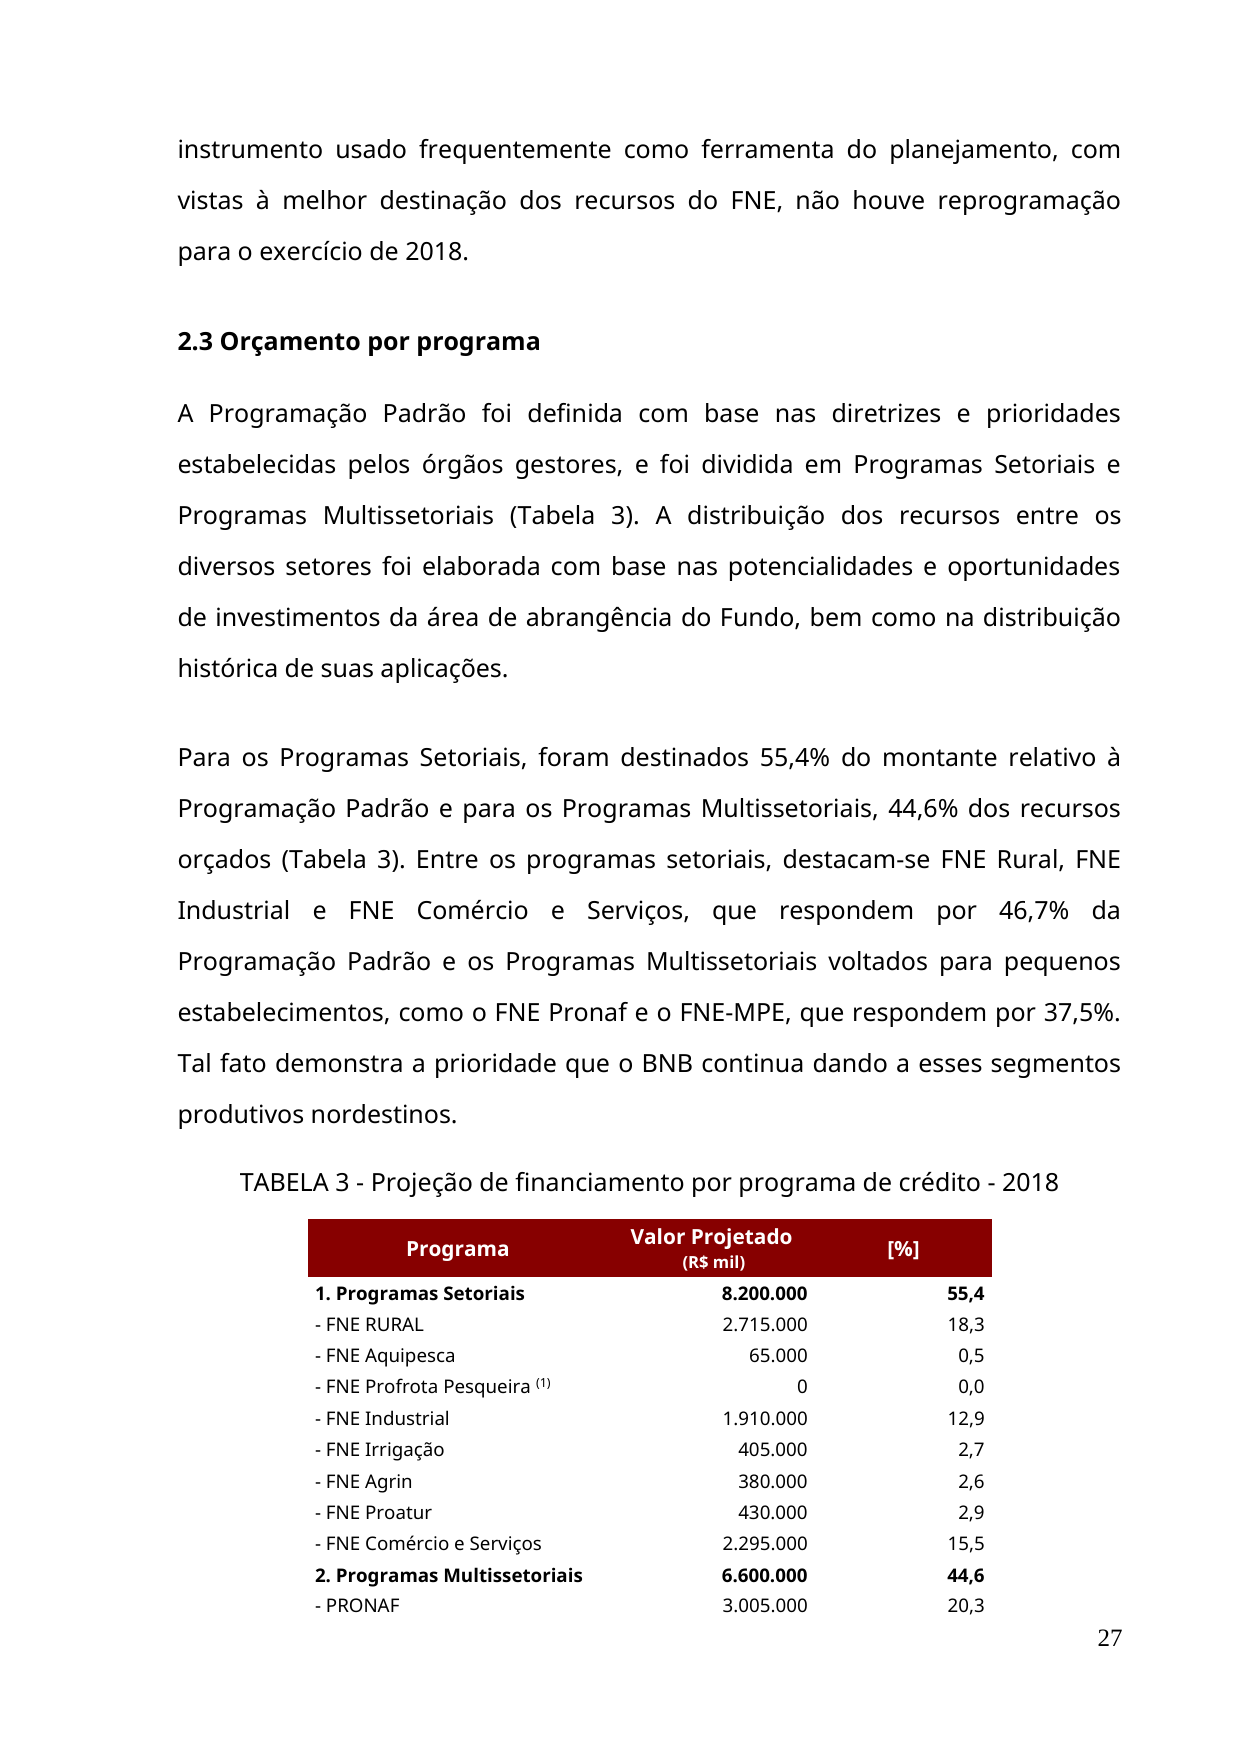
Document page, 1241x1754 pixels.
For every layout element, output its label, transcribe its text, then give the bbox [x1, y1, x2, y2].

table_cell 0,5 [815, 1340, 992, 1371]
table_header Valor Projetado (R$ mil) [608, 1219, 815, 1277]
table_cell 380.000 [608, 1465, 815, 1496]
text Tabela 3 - Projeção de financiamento por programa de crédito - 2018 [177, 1164, 1122, 1198]
table_cell 2,9 [815, 1496, 992, 1528]
table_cell 15,5 [815, 1528, 992, 1559]
table_cell 3.005.000 [608, 1590, 815, 1620]
table_cell 65.000 [608, 1340, 815, 1371]
table_cell 6.600.000 [608, 1559, 815, 1590]
table_cell 0 [608, 1371, 815, 1402]
table_cell - FNE Industrial [308, 1402, 608, 1434]
table_cell - FNE Irrigação [308, 1434, 608, 1465]
table_cell 405.000 [608, 1434, 815, 1465]
table_cell - FNE Proatur [308, 1496, 608, 1528]
text Para os Programas Setoriais, foram destinados 55,4% do montante relativo à Programação Padrão e para os Programas Multissetoriais, 44,6% dos recursos orçados (Tabela 3). Entre os programas setoriais, destacam-se FNE Rural, FNE Industrial e FNE Comércio e Serviços, que respondem por 46,7% da Programação Padrão e os Programas Multissetoriais voltados para pequenos estabelecimentos, como o FNE Pronaf e o FNE-MPE, que respondem por 37,5%. Tal fato demonstra a prioridade que o BNB continua dando a esses segmentos produtivos nordestinos. [177, 739, 1122, 1131]
text instrumento usado frequentemente como ferramenta do planejamento, com vistas à melhor destinação dos recursos do FNE, não houve reprogramação para o exercício de 2018. [177, 131, 1122, 267]
table_cell - FNE Agrin [308, 1465, 608, 1496]
table_cell 55,4 [815, 1277, 992, 1308]
table_cell - FNE Comércio e Serviços [308, 1528, 608, 1559]
table_cell - FNE RURAL [308, 1308, 608, 1339]
table_cell 44,6 [815, 1559, 992, 1590]
table_cell 20,3 [815, 1590, 992, 1620]
table_header [%] [815, 1219, 992, 1277]
table_cell 2. Programas Multissetoriais [308, 1559, 608, 1590]
text A Programação Padrão foi definida com base nas diretrizes e prioridades estabelecidas pelos órgãos gestores, e foi dividida em Programas Setoriais e Programas Multissetoriais (Tabela 3). A distribuição dos recursos entre os diversos setores foi elaborada com base nas potencialidades e oportunidades de investimentos da área de abrangência do Fundo, bem como na distribuição histórica de suas aplicações. [177, 396, 1122, 685]
table_cell 8.200.000 [608, 1277, 815, 1308]
table_cell 2.295.000 [608, 1528, 815, 1559]
table_cell 0,0 [815, 1371, 992, 1402]
table_cell - PRONAF [308, 1590, 608, 1620]
table_cell 2.715.000 [608, 1308, 815, 1339]
subtitle 2.3 Orçamento por programa [177, 324, 1122, 358]
table_cell - FNE Profrota Pesqueira (1) [308, 1371, 608, 1402]
table_cell - FNE Aquipesca [308, 1340, 608, 1371]
table_cell 1. Programas Setoriais [308, 1277, 608, 1308]
table_cell 2,6 [815, 1465, 992, 1496]
table_cell 18,3 [815, 1308, 992, 1339]
table_cell 12,9 [815, 1402, 992, 1434]
table_cell 1.910.000 [608, 1402, 815, 1434]
table_header Programa [308, 1219, 608, 1277]
table_cell 2,7 [815, 1434, 992, 1465]
table_cell 430.000 [608, 1496, 815, 1528]
